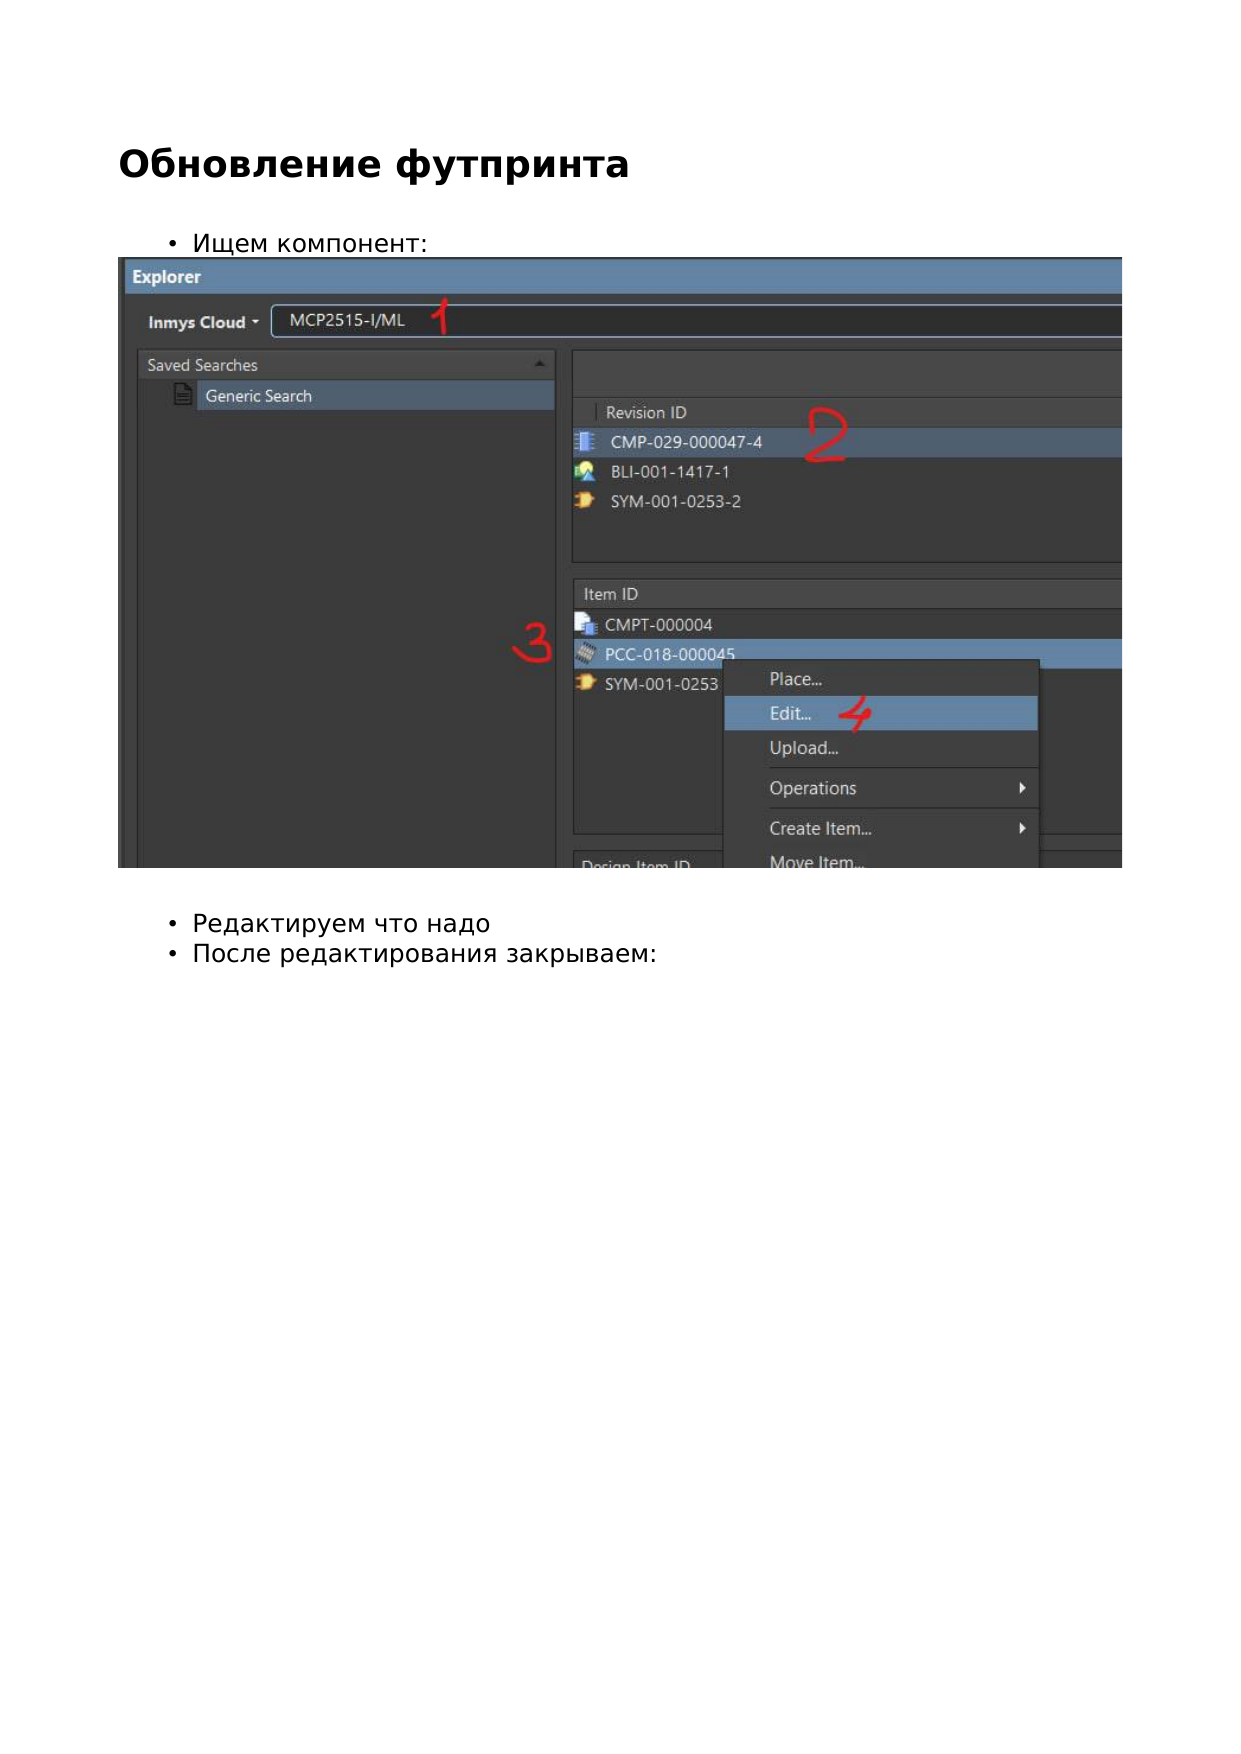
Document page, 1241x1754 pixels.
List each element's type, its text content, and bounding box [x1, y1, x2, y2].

list Редактируем что надо [177, 909, 1122, 939]
subtitle Обновление футпринта [118, 143, 1122, 187]
list После редактирования закрываем: [177, 939, 1122, 968]
list Ищем компонент: [177, 229, 1122, 257]
picture [118, 257, 1123, 868]
